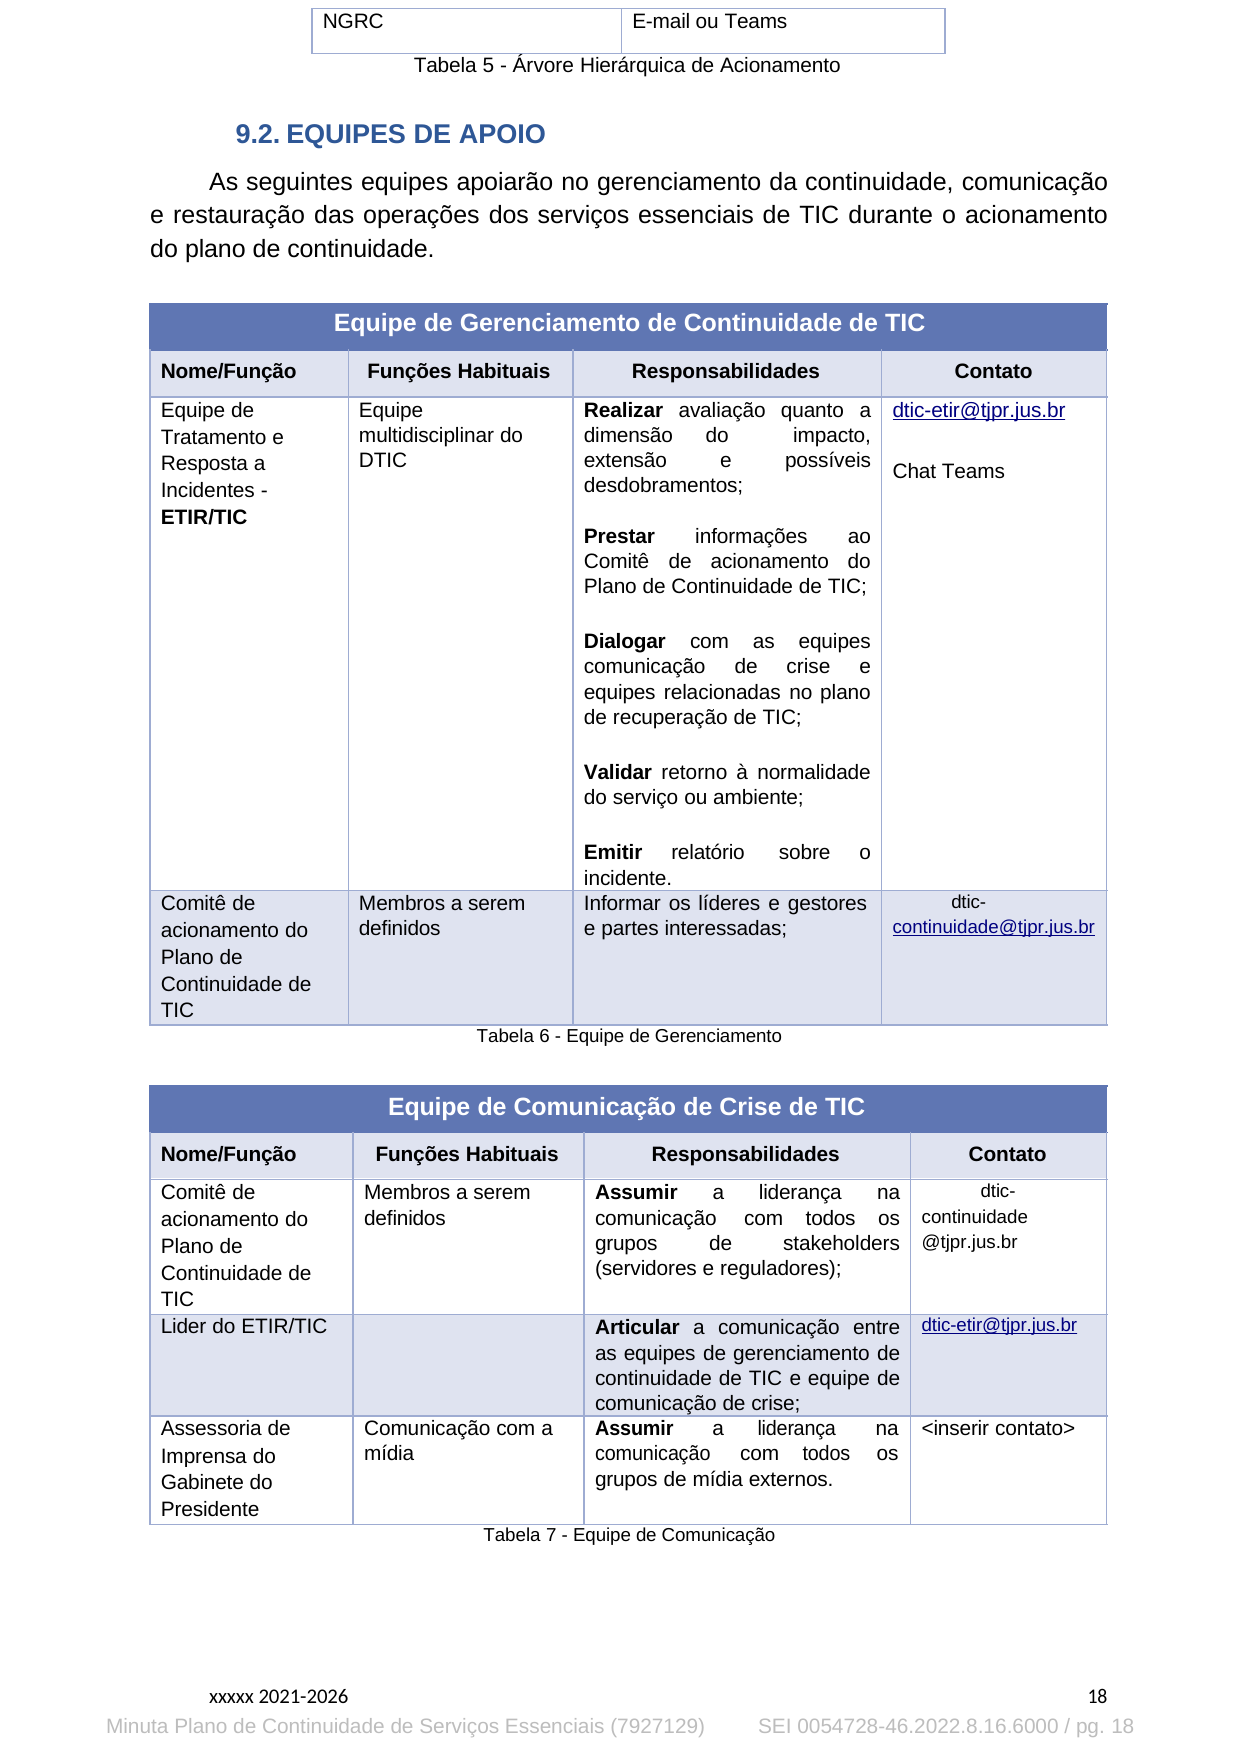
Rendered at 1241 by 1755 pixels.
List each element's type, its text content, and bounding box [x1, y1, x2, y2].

table_cell Articular a comunicação entre as equipes de gerenciamento de continuidade de TIC e equipe de comunicação de crise; [585, 1315, 910, 1415]
table_cell Funções Habituais [349, 351, 572, 396]
table_cell Informar os líderes e gestores e partes interessadas; [574, 891, 881, 1024]
table_cell [354, 1315, 583, 1415]
table_cell Equipe de Tratamento e Resposta a Incidentes - ETIR/TIC [151, 398, 348, 889]
table_cell Realizar avaliação quanto a dimensão do impacto, extensão e possíveis desdobramentos; Prestar informações ao Comitê de acionamento do Plano de Continuidade de TIC; Dialogar com as equipes comunicação de crise e equipes relacionadas no plano de recuperação de TIC; Validar retorno à normalidade do serviço ou ambiente; Emitir relatório sobre o incidente. [574, 398, 881, 889]
table_cell <inserir contato> [911, 1417, 1106, 1523]
table_cell Responsabilidades [574, 351, 881, 396]
table_cell Assumir a liderança na [585, 1417, 910, 1441]
table_header Equipe de Gerenciamento de Continuidade de TIC [151, 305, 1106, 349]
text Tabela 6 - Equipe de Gerenciamento [467, 1026, 791, 1047]
table_cell dtic-etir@tjpr.jus.br Chat Teams [882, 398, 1106, 889]
table_cell Gabinete do [151, 1467, 352, 1495]
table_cell Assessoria de [151, 1417, 352, 1441]
table_cell Comitê de acionamento do Plano de Continuidade de TIC [151, 1180, 352, 1313]
table_cell mídia [354, 1441, 583, 1523]
table_header Equipe de Comunicação de Crise de TIC [151, 1087, 1106, 1132]
table_cell Assumir a liderança na comunicação com todos os grupos de stakeholders (servidores e reguladores); [585, 1180, 910, 1313]
text Tabela 7 - Equipe de Comunicação [467, 1525, 791, 1546]
table_cell Comitê de acionamento do Plano de Continuidade de TIC [151, 891, 348, 1024]
table_cell Membros a serem definidos [349, 891, 572, 1024]
table_cell Nome/Função [151, 351, 348, 396]
table_cell Contato [882, 351, 1106, 396]
table_cell Contato [911, 1133, 1106, 1178]
table_cell dtic-etir@tjpr.jus.br [911, 1315, 1106, 1415]
table_cell Funções Habituais [354, 1133, 583, 1178]
table_cell dtic- continuidade@tjpr.jus.br [882, 891, 1106, 1024]
text Tabela 5 - Árvore Hierárquica de Acionamento [414, 54, 1147, 77]
table_cell Nome/Função [151, 1133, 352, 1178]
table_cell grupos de mídia externos. [585, 1467, 910, 1523]
text As seguintes equipes apoiarão no gerenciamento da continuidade, comunicação e restauração das operações dos serviços essenciais de TIC durante o acionamento do plano de continuidade. [150, 167, 1108, 262]
list EQUIPES DE APOIO [235, 118, 1147, 149]
table_cell Lider do ETIR/TIC [151, 1315, 352, 1415]
table_cell Presidente [151, 1495, 352, 1523]
table_cell Equipe multidisciplinar do DTIC [349, 398, 572, 889]
table_cell Membros a serem definidos [354, 1180, 583, 1313]
table_cell Responsabilidades [585, 1133, 910, 1178]
table_cell comunicação com todos os [585, 1441, 910, 1467]
table_cell Comunicação com a [354, 1417, 583, 1441]
table_cell Imprensa do [151, 1441, 352, 1467]
table_cell dtic- continuidade @tjpr.jus.br [911, 1180, 1106, 1313]
